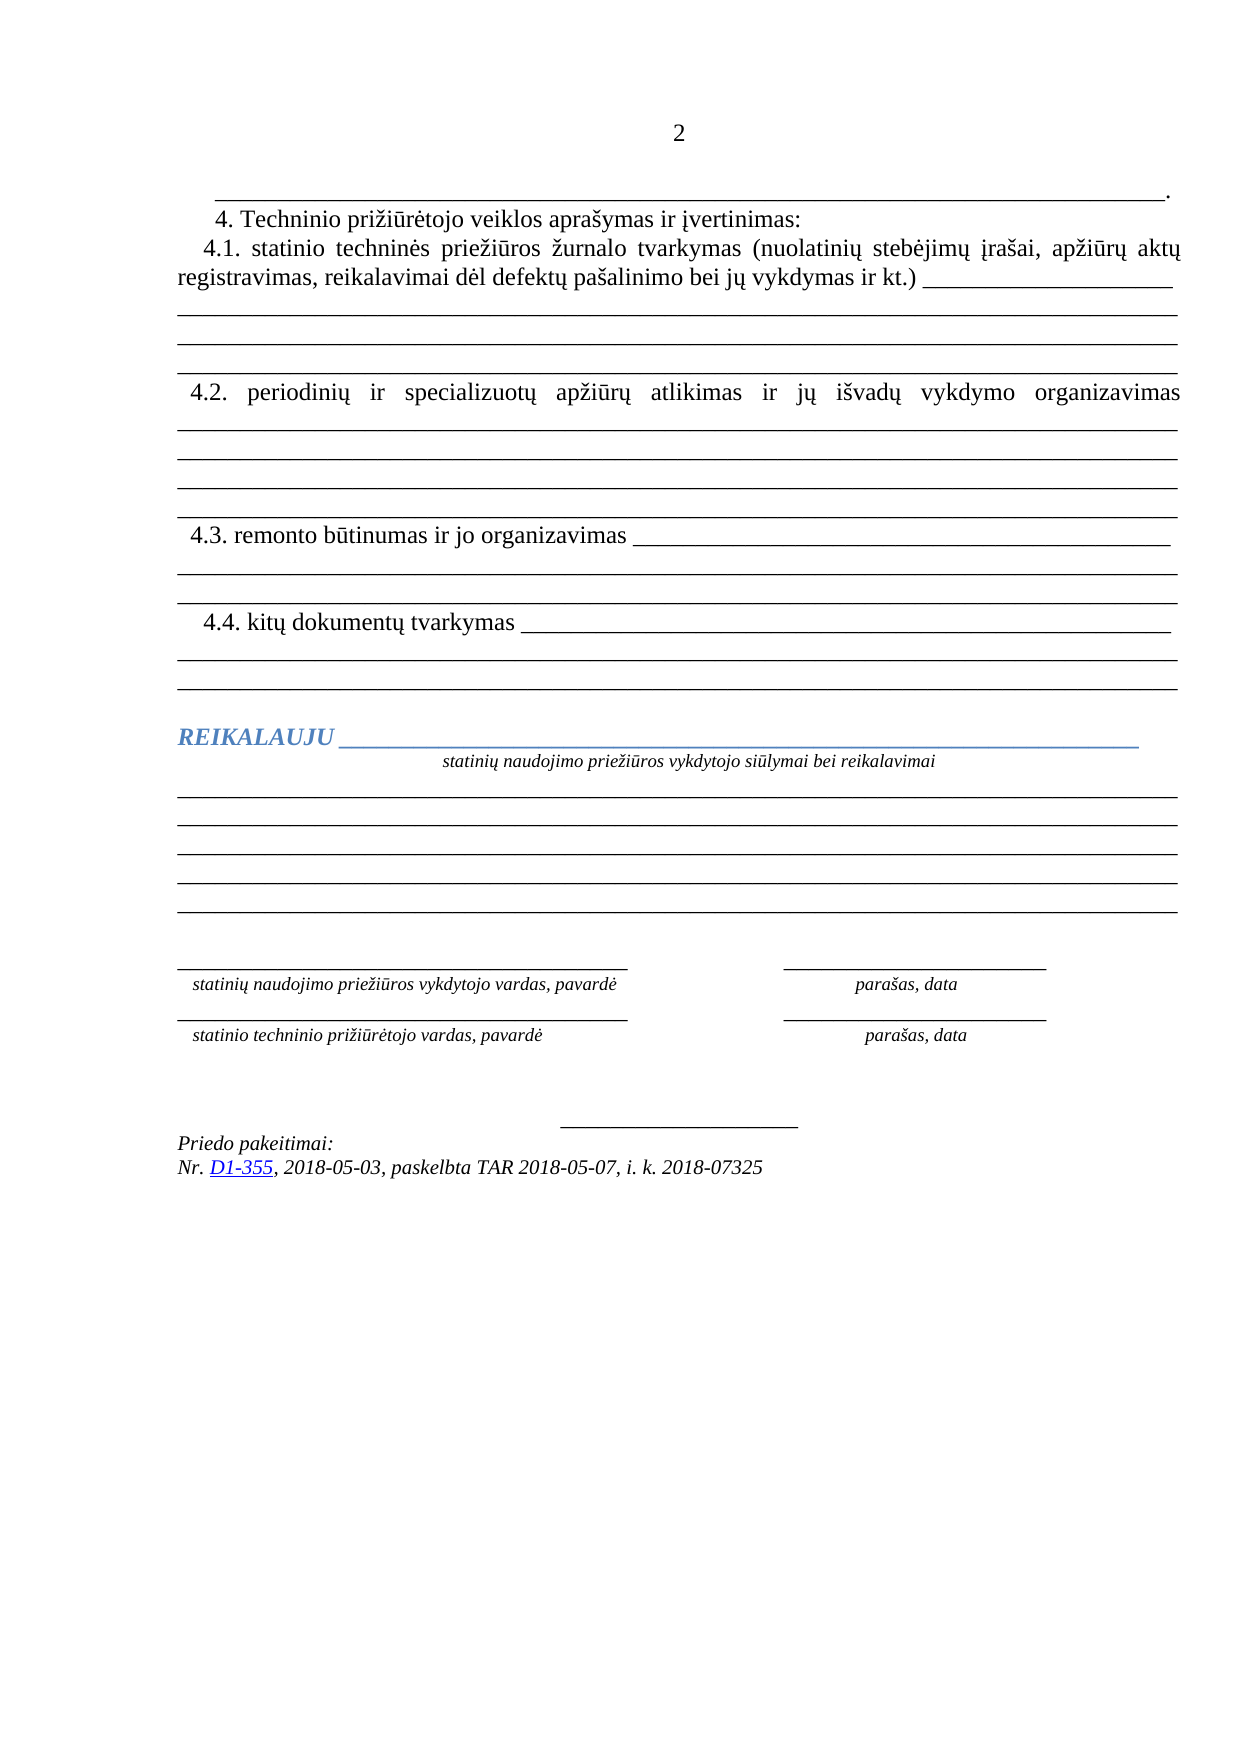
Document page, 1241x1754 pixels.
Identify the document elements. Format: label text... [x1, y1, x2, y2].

text ________________________________________________________________________________ [177, 549, 1181, 578]
text ____________________________________________________________________________. [177, 175, 1181, 204]
text 4.3. remonto būtinumas ir jo organizavimas ___________________________________________ [177, 520, 1181, 549]
text ________________________________________________________________________________ [177, 858, 1181, 887]
text 4.2. periodinių ir specializuotų apžiūrų atlikimas ir jų išvadų vykdymo organizavimas ________________________________________________________________________________ [177, 377, 1181, 434]
text 4.1. statinio techninės priežiūros žurnalo tvarkymas (nuolatinių stebėjimų įrašai, apžiūrų aktų registravimas, reikalavimai dėl defektų pašalinimo bei jų vykdymas ir kt.) ____________________ [177, 233, 1181, 290]
text ________________________________________________________________________________ [177, 319, 1181, 348]
text statinio techninio prižiūrėtojo vardas, pavardė parašas, data [177, 1023, 1181, 1045]
text ________________________________________________________________________________ [177, 772, 1181, 801]
text ________________________________________________________________________________ [177, 887, 1181, 916]
text ________________________________________________________________________________ [177, 492, 1181, 520]
text Priedo pakeitimai: [177, 1131, 1181, 1155]
text statinių naudojimo priežiūros vykdytojo vardas, pavardė parašas, data [177, 973, 1181, 995]
text ________________________________________________________________________________ [177, 664, 1181, 693]
text ____________________________________ _____________________ [177, 944, 1181, 973]
text ___________________ [177, 1102, 1181, 1131]
text ________________________________________________________________________________ [177, 463, 1181, 492]
text Nr. D1-355, 2018-05-03, paskelbta TAR 2018-05-07, i. k. 2018-07325 [177, 1155, 1181, 1179]
text 4.4. kitų dokumentų tvarkymas ____________________________________________________ [177, 607, 1181, 635]
text ________________________________________________________________________________ [177, 801, 1181, 829]
text ________________________________________________________________________________ [177, 829, 1181, 858]
text 4. Techninio prižiūrėtojo veiklos aprašymas ir įvertinimas: [177, 204, 1181, 233]
text ________________________________________________________________________________ [177, 635, 1181, 664]
text ____________________________________ _____________________ [177, 995, 1181, 1023]
subtitle REIKALAUJU ________________________________________________________________ [177, 722, 1181, 750]
text ________________________________________________________________________________ [177, 348, 1181, 377]
text ________________________________________________________________________________ [177, 434, 1181, 463]
text ________________________________________________________________________________ [177, 578, 1181, 607]
text statinių naudojimo priežiūros vykdytojo siūlymai bei reikalavimai [177, 750, 1181, 772]
text ________________________________________________________________________________ [177, 290, 1181, 319]
